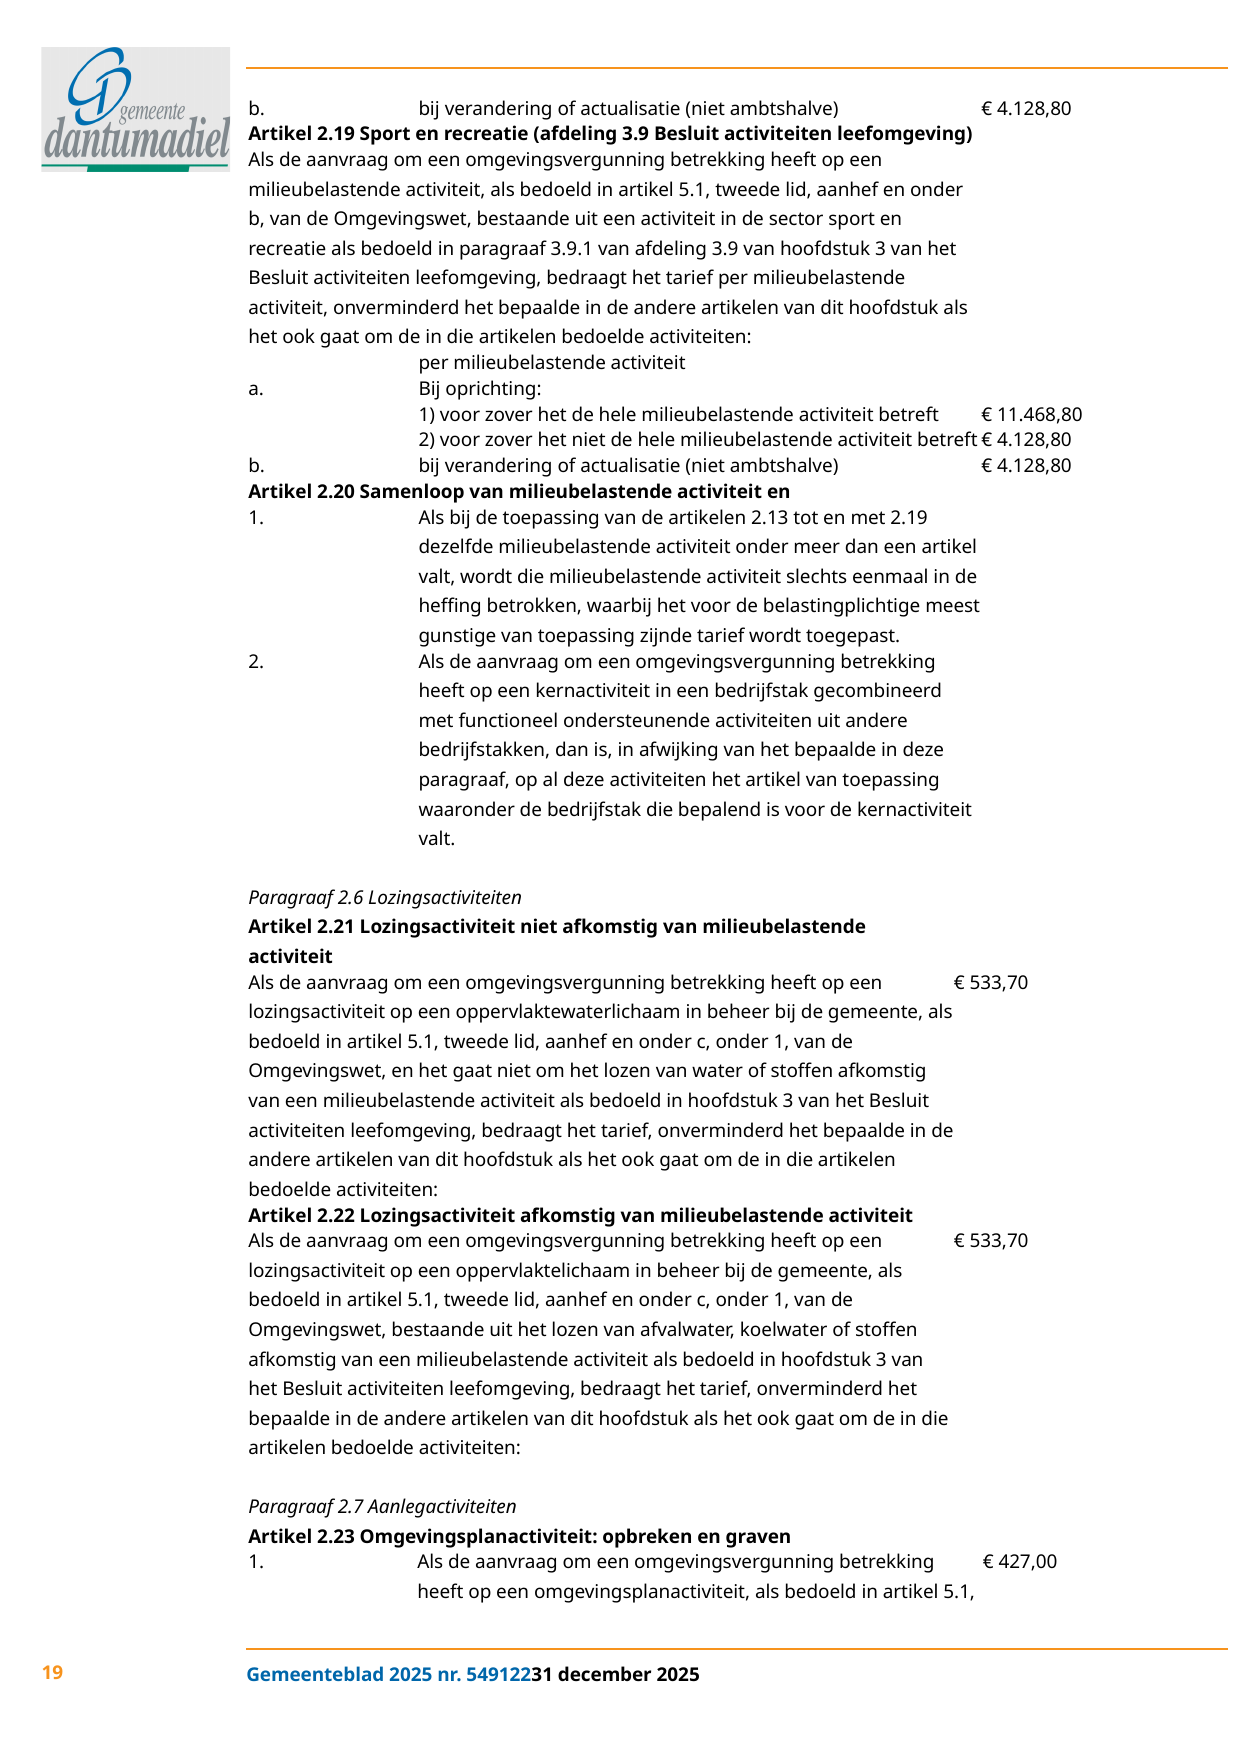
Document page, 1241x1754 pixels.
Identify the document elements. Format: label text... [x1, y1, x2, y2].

table_cell Als de aanvraag om een omgevingsvergunning betrekking heeft op een omgevingsplanactiviteit, als bedoeld in artikel 5.1, [417, 1549, 983, 1604]
table_cell Artikel 2.19 Sport en recreatie (afdeling 3.9 Besluit activiteiten leefomgeving) [248, 121, 981, 146]
table_cell € 4.128,80 [981, 95, 1152, 121]
table_cell Artikel 2.20 Samenloop van milieubelastende activiteit en [248, 478, 981, 504]
table_cell bij verandering of actualisatie (niet ambtshalve) [418, 95, 981, 121]
table_cell 1. [248, 1549, 417, 1604]
table_cell [981, 504, 1152, 648]
table_cell 1. [248, 504, 418, 648]
table_cell [981, 350, 1152, 375]
table_cell [981, 648, 1152, 851]
table_cell [981, 146, 1152, 349]
table_cell 2) voor zover het niet de hele milieubelastende activiteit betreft [418, 427, 981, 452]
table_header [954, 914, 1152, 969]
table_cell 2. [248, 648, 418, 851]
table_cell € 533,70 [954, 969, 1152, 1202]
table_cell Als de aanvraag om een omgevingsvergunning betrekking heeft op een kernactiviteit in een bedrijfstak gecombineerd met functioneel ondersteunende activiteiten uit andere bedrijfstakken, dan is, in afwijking van het bepaalde in deze paragraaf, op al deze activiteiten het artikel van toepassing waaronder de bedrijfstak die bepalend is voor de kernactiviteit valt. [418, 648, 981, 851]
table_cell € 4.128,80 [981, 427, 1152, 452]
text Paragraaf 2.7 Aanlegactiviteiten [248, 1493, 1152, 1519]
table_cell b. [248, 95, 418, 121]
table_cell Als bij de toepassing van de artikelen 2.13 tot en met 2.19 dezelfde milieubelastende activiteit onder meer dan een artikel valt, wordt die milieubelastende activiteit slechts eenmaal in de heffing betrokken, waarbij het voor de belastingplichtige meest gunstige van toepassing zijnde tarief wordt toegepast. [418, 504, 981, 648]
table_cell Bij oprichting: [418, 375, 981, 401]
table_header Artikel 2.21 Lozingsactiviteit niet afkomstig van milieubelastende activiteit [248, 914, 954, 969]
table_cell Als de aanvraag om een omgevingsvergunning betrekking heeft op een lozingsactiviteit op een oppervlaktelichaam in beheer bij de gemeente, als bedoeld in artikel 5.1, tweede lid, aanhef en onder c, onder 1, van de Omgevingswet, bestaande uit het lozen van afvalwater, koelwater of stoffen afkomstig van een milieubelastende activiteit als bedoeld in hoofdstuk 3 van het Besluit activiteiten leefomgeving, bedraagt het tarief, onverminderd het bepaalde in de andere artikelen van dit hoofdstuk als het ook gaat om de in die artikelen bedoelde activiteiten: [248, 1228, 954, 1460]
table_cell bij verandering of actualisatie (niet ambtshalve) [418, 453, 981, 478]
table_header [983, 1523, 1152, 1548]
table_cell 1) voor zover het de hele milieubelastende activiteit betreft [418, 401, 981, 427]
table_cell [981, 375, 1152, 401]
table_cell € 11.468,80 [981, 401, 1152, 427]
table_cell [981, 478, 1152, 504]
table_cell € 533,70 [954, 1228, 1152, 1460]
table_header Artikel 2.23 Omgevingsplanactiviteit: opbreken en graven [248, 1523, 983, 1548]
table_cell Artikel 2.22 Lozingsactiviteit afkomstig van milieubelastende activiteit [248, 1202, 954, 1227]
text Paragraaf 2.6 Lozingsactiviteiten [248, 884, 1152, 910]
table_cell [981, 121, 1152, 146]
table_cell € 4.128,80 [981, 453, 1152, 478]
table_cell [954, 1202, 1152, 1227]
table_cell [248, 350, 418, 375]
table_cell b. [248, 453, 418, 478]
table_cell Als de aanvraag om een omgevingsvergunning betrekking heeft op een lozingsactiviteit op een oppervlaktewaterlichaam in beheer bij de gemeente, als bedoeld in artikel 5.1, tweede lid, aanhef en onder c, onder 1, van de Omgevingswet, en het gaat niet om het lozen van water of stoffen afkomstig van een milieubelastende activiteit als bedoeld in hoofdstuk 3 van het Besluit activiteiten leefomgeving, bedraagt het tarief, onverminderd het bepaalde in de andere artikelen van dit hoofdstuk als het ook gaat om de in die artikelen bedoelde activiteiten: [248, 969, 954, 1202]
table_cell per milieubelastende activiteit [418, 350, 981, 375]
table_cell € 427,00 [983, 1549, 1152, 1604]
table_cell Als de aanvraag om een omgevingsvergunning betrekking heeft op een milieubelastende activiteit, als bedoeld in artikel 5.1, tweede lid, aanhef en onder b, van de Omgevingswet, bestaande uit een activiteit in de sector sport en recreatie als bedoeld in paragraaf 3.9.1 van afdeling 3.9 van hoofdstuk 3 van het Besluit activiteiten leefomgeving, bedraagt het tarief per milieubelastende activiteit, onverminderd het bepaalde in de andere artikelen van dit hoofdstuk als het ook gaat om de in die artikelen bedoelde activiteiten: [248, 146, 981, 349]
picture [41, 47, 231, 172]
table_cell a. [248, 375, 418, 452]
